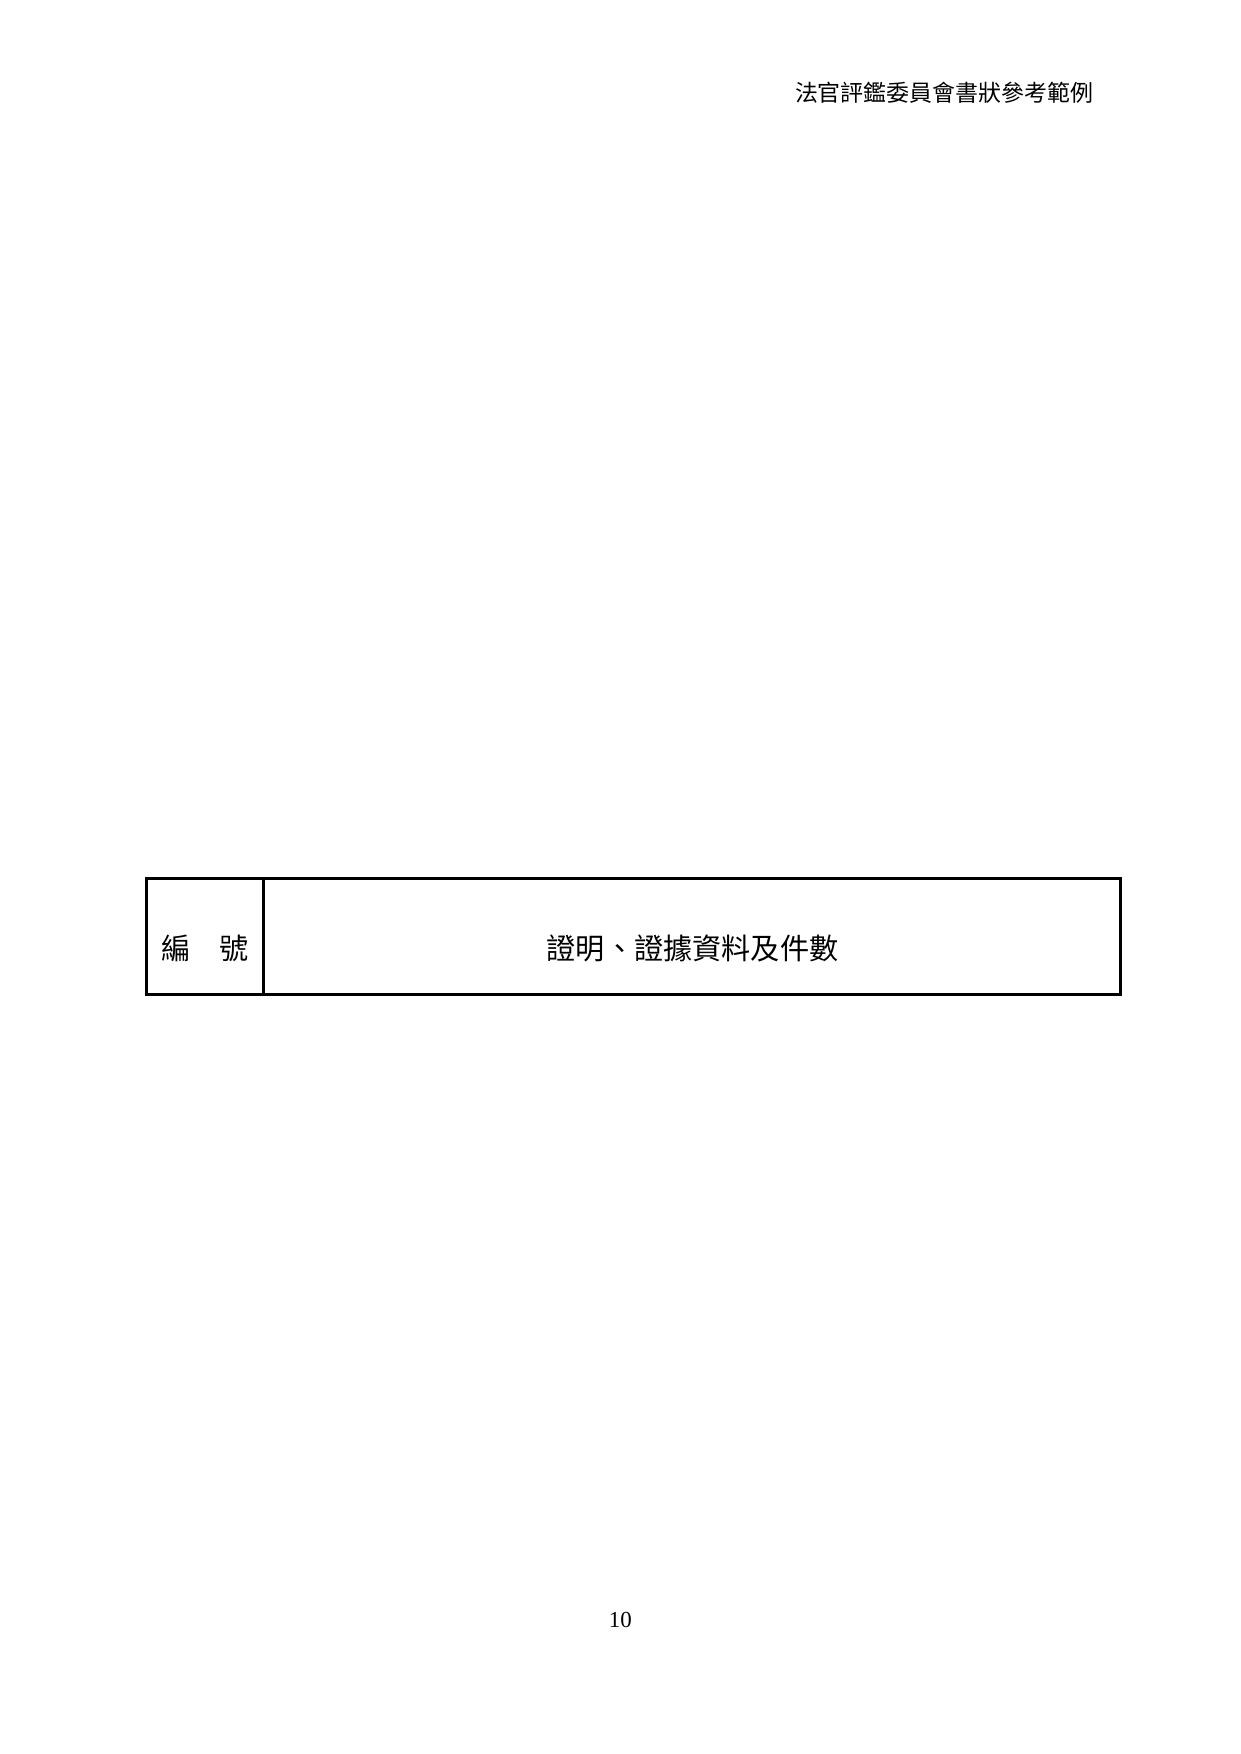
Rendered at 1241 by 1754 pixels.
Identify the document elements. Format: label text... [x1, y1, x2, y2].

table_cell [1125, 877, 1129, 993]
table_cell 編 號 [148, 880, 262, 993]
table_cell 證明、證據資料及件數 [265, 880, 1119, 993]
